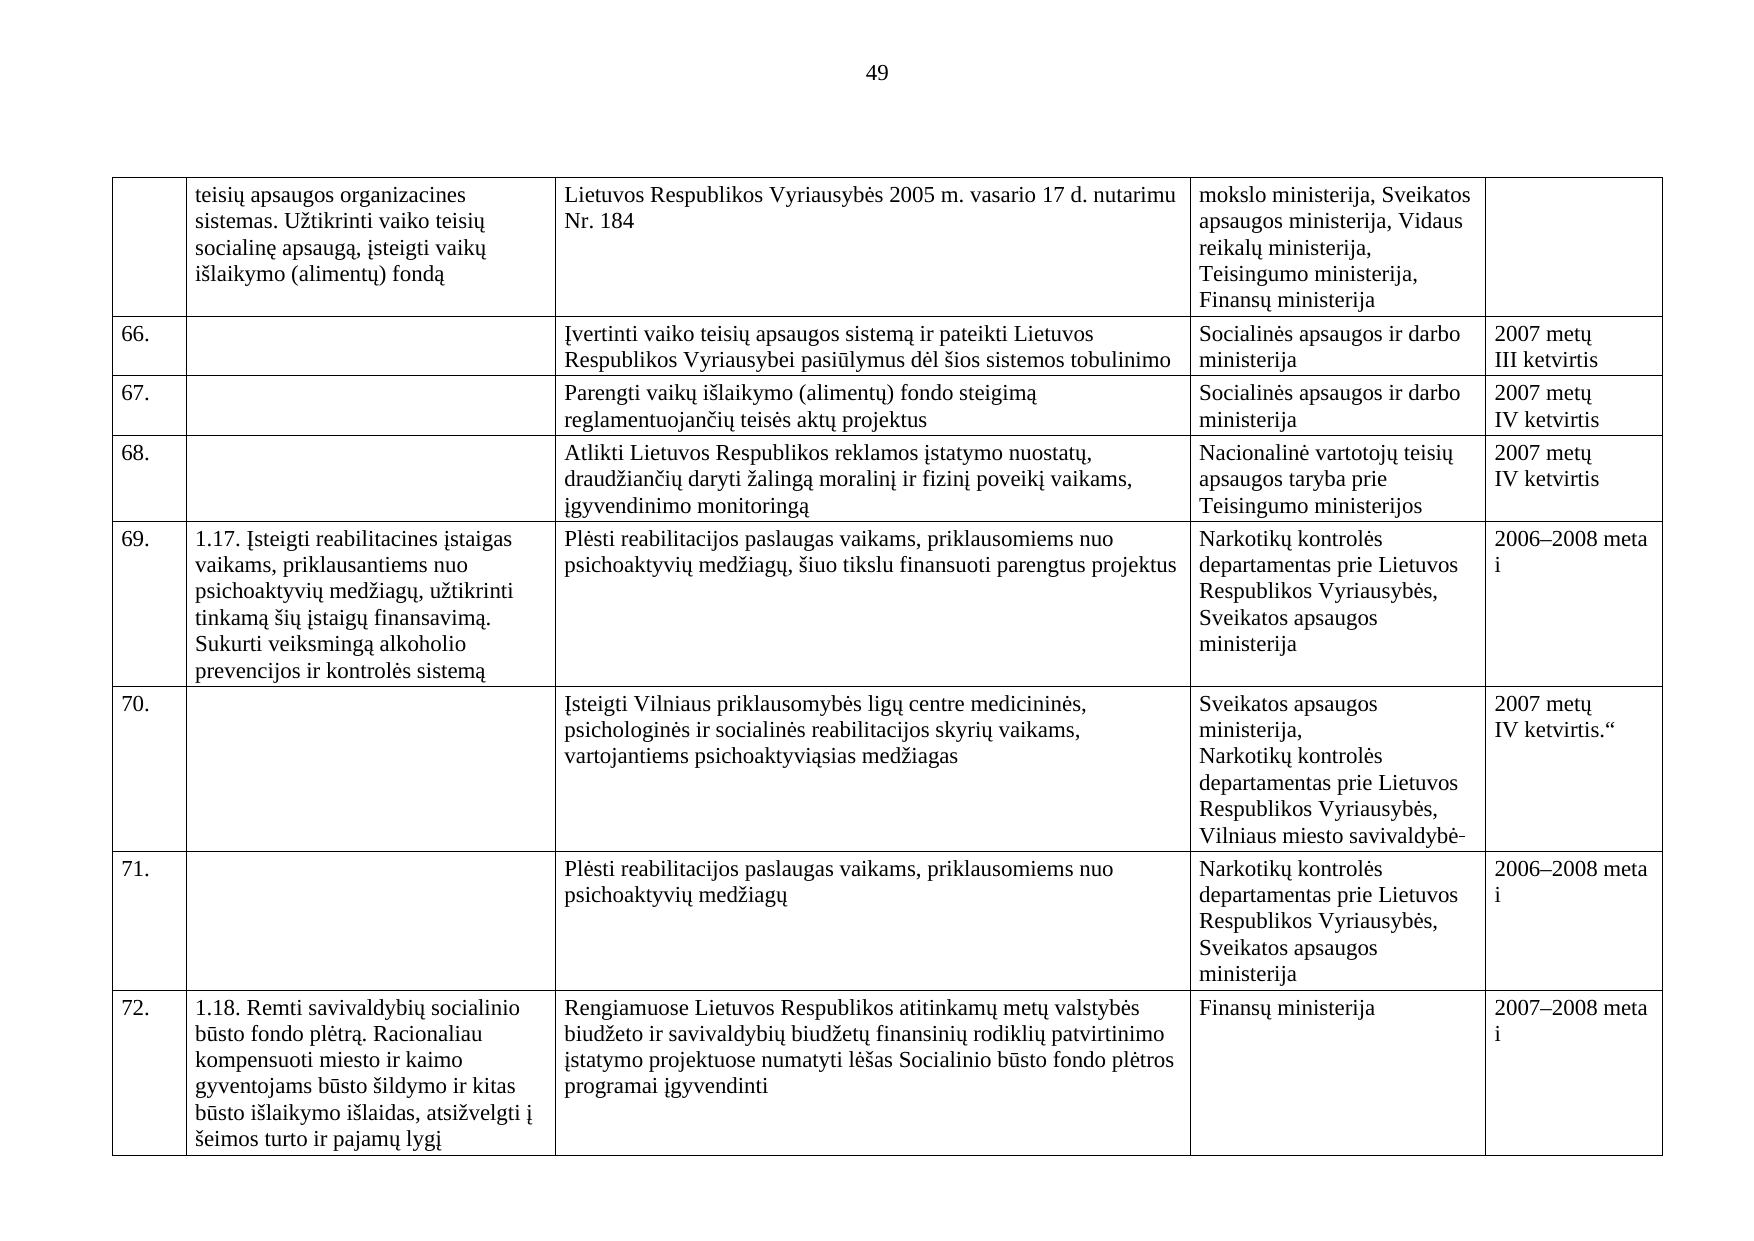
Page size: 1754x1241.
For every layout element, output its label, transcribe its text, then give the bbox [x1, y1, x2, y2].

table_cell [187, 376, 555, 435]
table_cell 69. [113, 522, 186, 686]
table_cell [187, 852, 555, 989]
table_cell 67. [113, 376, 186, 435]
table_cell Rengiamuose Lietuvos Respublikos atitinkamų metų valstybės biudžeto ir savivaldybių biudžetų finansinių rodiklių patvirtinimo įstatymo projektuose numatyti lėšas Socialinio būsto fondo plėtros programai įgyvendinti [556, 991, 1190, 1154]
table_cell Socialinės apsaugos ir darbo ministerija [1191, 317, 1485, 375]
table_cell teisių apsaugos organizacines sistemas. Užtikrinti vaiko teisių socialinę apsaugą, įsteigti vaikų išlaikymo (alimentų) fondą [187, 178, 555, 316]
table_cell Nacionalinė vartotojų teisių apsaugos taryba prie Teisingumo ministerijos [1191, 436, 1485, 521]
table_cell Lietuvos Respublikos Vyriausybės 2005 m. vasario 17 d. nutarimu Nr. 184 [556, 178, 1190, 316]
table_cell Sveikatos apsaugos ministerija, Narkotikų kontrolės departamentas prie Lietuvos Respublikos Vyriausybės, Vilniaus miesto savivaldybė [1191, 687, 1485, 851]
table_cell Narkotikų kontrolės departamentas prie Lietuvos Respublikos Vyriausybės, Sveikatos apsaugos ministerija [1191, 852, 1485, 989]
table_cell 2007 metų III ketvirtis [1486, 317, 1662, 375]
table_cell [187, 436, 555, 521]
table_cell Finansų ministerija [1191, 991, 1485, 1154]
table_cell Atlikti Lietuvos Respublikos reklamos įstatymo nuostatų, draudžiančių daryti žalingą moralinį ir fizinį poveikį vaikams, įgyvendinimo monitoringą [556, 436, 1190, 521]
table_cell 68. [113, 436, 186, 521]
table_cell [187, 687, 555, 851]
table_cell Įsteigti Vilniaus priklausomybės ligų centre medicininės, psichologinės ir socialinės reabilitacijos skyrių vaikams, vartojantiems psichoaktyviąsias medžiagas [556, 687, 1190, 851]
table_cell 1.17. Įsteigti reabilitacines įstaigas vaikams, priklausantiems nuo psichoaktyvių medžiagų, užtikrinti tinkamą šių įstaigų finansavimą. Sukurti veiksmingą alkoholio prevencijos ir kontrolės sistemą [187, 522, 555, 686]
table_cell [1486, 178, 1662, 316]
table_cell Plėsti reabilitacijos paslaugas vaikams, priklausomiems nuo psichoaktyvių medžiagų [556, 852, 1190, 989]
table_cell [113, 178, 186, 316]
table_cell 2007 metų IV ketvirtis [1486, 376, 1662, 435]
table_cell 2006–2008 metai [1486, 852, 1662, 989]
table_cell Socialinės apsaugos ir darbo ministerija [1191, 376, 1485, 435]
table_cell Parengti vaikų išlaikymo (alimentų) fondo steigimą reglamentuojančių teisės aktų projektus [556, 376, 1190, 435]
table_cell mokslo ministerija, Sveikatos apsaugos ministerija, Vidaus reikalų ministerija, Teisingumo ministerija, Finansų ministerija [1191, 178, 1485, 316]
table_cell 72. [113, 991, 186, 1154]
table_cell 2007 metų IV ketvirtis [1486, 436, 1662, 521]
table_cell 1.18. Remti savivaldybių socialinio būsto fondo plėtrą. Racionaliau kompensuoti miesto ir kaimo gyventojams būsto šildymo ir kitas būsto išlaikymo išlaidas, atsižvelgti į šeimos turto ir pajamų lygį [187, 991, 555, 1154]
table_cell 70. [113, 687, 186, 851]
table_cell [187, 317, 555, 375]
table_cell 66. [113, 317, 186, 375]
table_cell 71. [113, 852, 186, 989]
table_cell Plėsti reabilitacijos paslaugas vaikams, priklausomiems nuo psichoaktyvių medžiagų, šiuo tikslu finansuoti parengtus projektus [556, 522, 1190, 686]
table_cell 2007 metų IV ketvirtis.“ [1486, 687, 1662, 851]
table_cell Įvertinti vaiko teisių apsaugos sistemą ir pateikti Lietuvos Respublikos Vyriausybei pasiūlymus dėl šios sistemos tobulinimo [556, 317, 1190, 375]
table_cell 2006–2008 metai [1486, 522, 1662, 686]
table_cell Narkotikų kontrolės departamentas prie Lietuvos Respublikos Vyriausybės, Sveikatos apsaugos ministerija [1191, 522, 1485, 686]
table_cell 2007–2008 metai [1486, 991, 1662, 1154]
